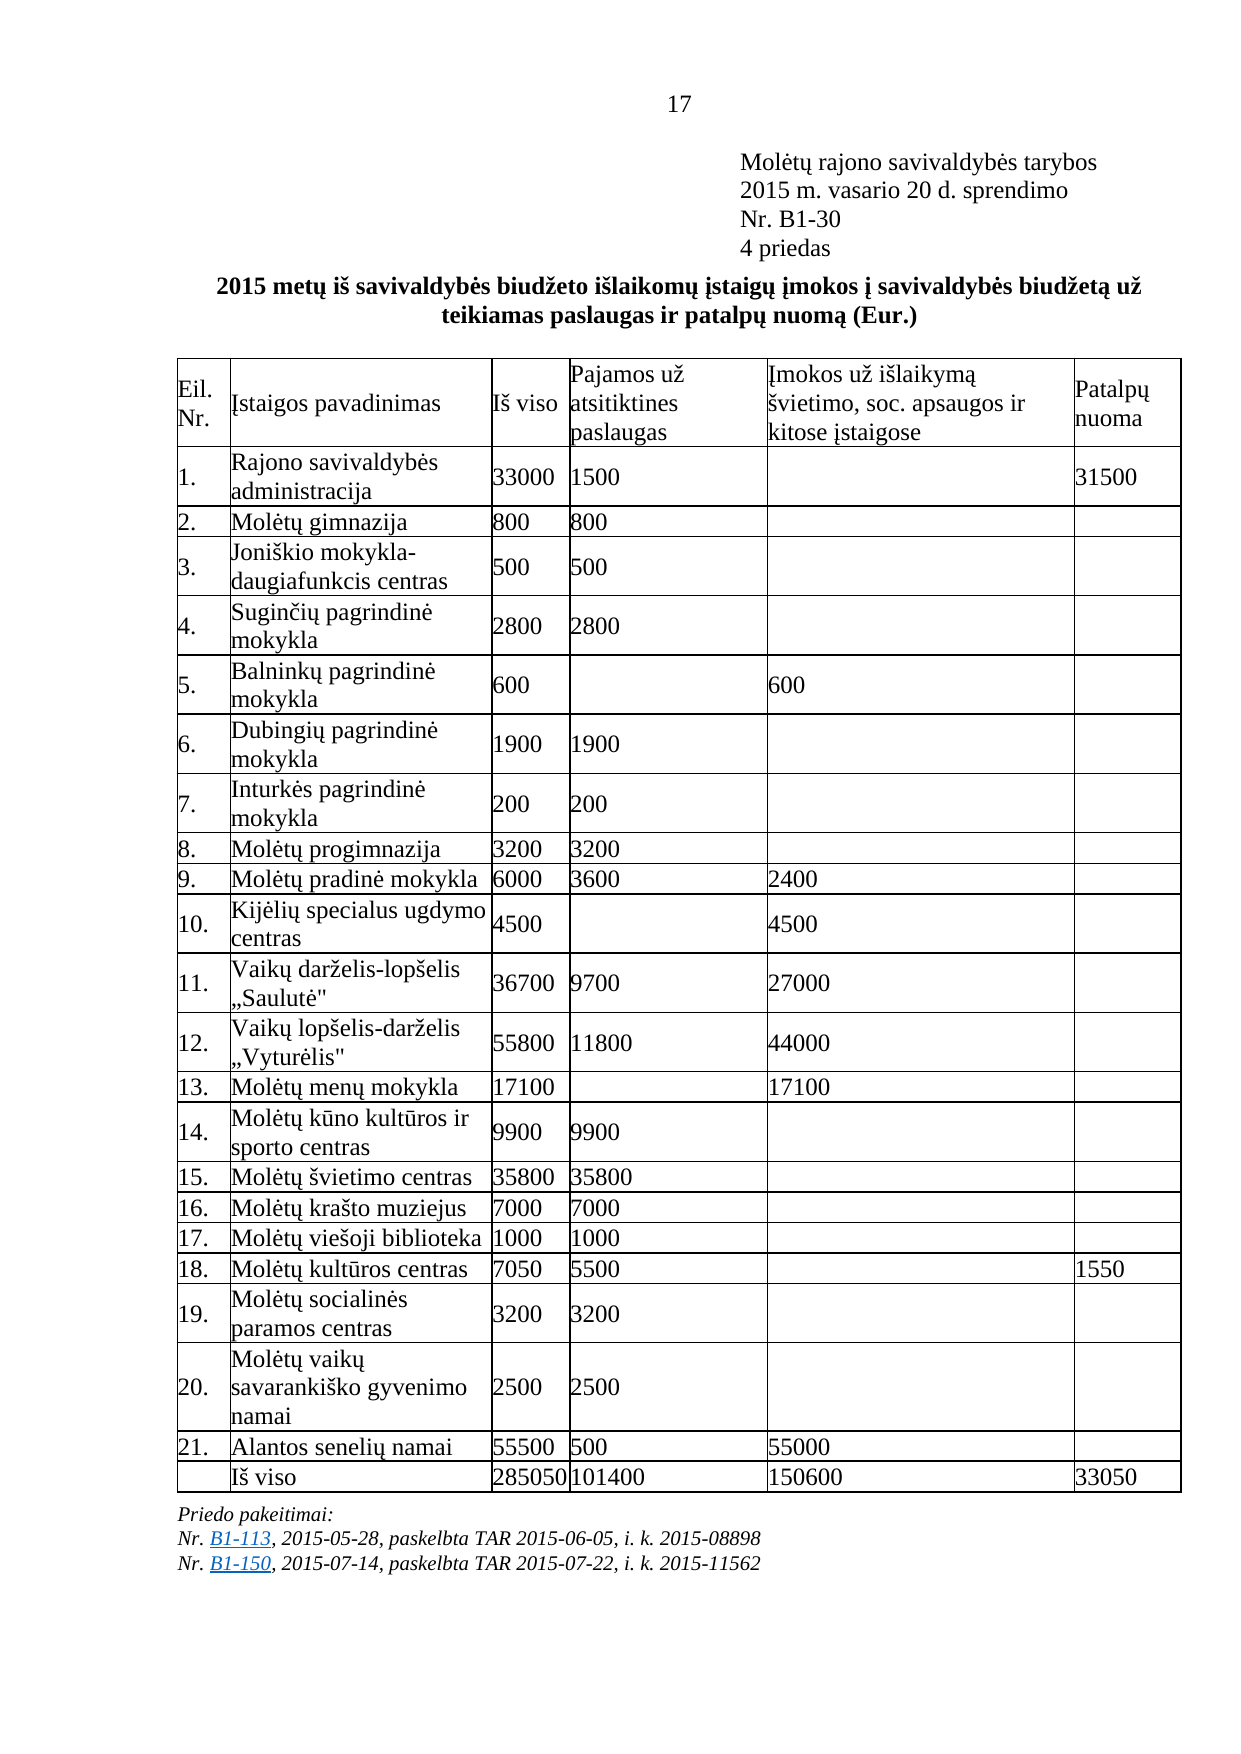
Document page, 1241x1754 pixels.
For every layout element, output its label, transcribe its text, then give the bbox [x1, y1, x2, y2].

table_cell 15. [178, 1162, 230, 1191]
table_cell 3200 [571, 833, 767, 862]
table_cell Molėtų kultūros centras [231, 1254, 491, 1283]
table_cell [1075, 1162, 1180, 1191]
table_cell 9900 [493, 1103, 569, 1161]
table_cell 500 [571, 1432, 767, 1460]
table_cell 55000 [768, 1432, 1074, 1460]
table_cell [1075, 864, 1180, 893]
table_cell 2500 [493, 1343, 569, 1430]
table_cell [1075, 1432, 1180, 1460]
table_cell [1075, 1013, 1180, 1071]
table_cell [571, 656, 767, 713]
table_cell 4500 [493, 895, 569, 952]
table_cell 500 [571, 537, 767, 595]
table_cell Molėtų kūno kultūros ir sporto centras [231, 1103, 491, 1161]
table_cell 10. [178, 895, 230, 952]
table_cell 3200 [493, 1284, 569, 1342]
table_cell 18. [178, 1254, 230, 1283]
table_cell [768, 1254, 1074, 1283]
table_cell 7050 [493, 1254, 569, 1283]
table_cell [1075, 507, 1180, 536]
table_cell [768, 596, 1074, 654]
table_cell 17100 [493, 1072, 569, 1101]
table_cell [768, 1162, 1074, 1191]
table_cell [768, 447, 1074, 505]
table_cell Inturkės pagrindinė mokykla [231, 774, 491, 832]
table_cell 9. [178, 864, 230, 893]
table_cell 7. [178, 774, 230, 832]
table_cell [1075, 954, 1180, 1011]
table_cell 8. [178, 833, 230, 862]
table_cell 31500 [1075, 447, 1180, 505]
table_cell 1000 [571, 1223, 767, 1252]
table_cell 800 [571, 507, 767, 536]
table_cell [768, 774, 1074, 832]
table_cell 5500 [571, 1254, 767, 1283]
table_cell 1900 [493, 715, 569, 773]
table_cell 1500 [571, 447, 767, 505]
table_cell 20. [178, 1343, 230, 1430]
table_cell [571, 895, 767, 952]
table_cell 33050 [1075, 1462, 1180, 1491]
table_cell 200 [571, 774, 767, 832]
table_cell 2400 [768, 864, 1074, 893]
table_cell 7000 [571, 1193, 767, 1222]
table_cell [1075, 656, 1180, 713]
table_cell Rajono savivaldybės administracija [231, 447, 491, 505]
table_cell [768, 1284, 1074, 1342]
table_cell Balninkų pagrindinė mokykla [231, 656, 491, 713]
table_cell 2. [178, 507, 230, 536]
table_cell Molėtų pradinė mokykla [231, 864, 491, 893]
table_cell Molėtų krašto muziejus [231, 1193, 491, 1222]
table_cell 14. [178, 1103, 230, 1161]
text Priedo pakeitimai: [177, 1502, 1181, 1526]
table_cell 3200 [493, 833, 569, 862]
table_cell 1550 [1075, 1254, 1180, 1283]
table_cell 35800 [571, 1162, 767, 1191]
table_cell 35800 [493, 1162, 569, 1191]
table_cell 3200 [571, 1284, 767, 1342]
table_cell Suginčių pagrindinė mokykla [231, 596, 491, 654]
table_cell 1900 [571, 715, 767, 773]
table_cell [768, 537, 1074, 595]
table_cell 150600 [768, 1462, 1074, 1491]
table_cell 800 [493, 507, 569, 536]
text Nr. B1-150, 2015-07-14, paskelbta TAR 2015-07-22, i. k. 2015-11562 [177, 1550, 1181, 1574]
table_cell 1000 [493, 1223, 569, 1252]
table_cell Molėtų progimnazija [231, 833, 491, 862]
table_cell [768, 1193, 1074, 1222]
table_cell 27000 [768, 954, 1074, 1011]
table_cell 200 [493, 774, 569, 832]
table_cell 7000 [493, 1193, 569, 1222]
table_cell 55800 [493, 1013, 569, 1071]
table_cell Vaikų darželis-lopšelis „Saulutė" [231, 954, 491, 1011]
table_cell 600 [768, 656, 1074, 713]
table_cell [1075, 537, 1180, 595]
table_cell [1075, 1103, 1180, 1161]
table_cell 16. [178, 1193, 230, 1222]
table_cell Molėtų socialinės paramos centras [231, 1284, 491, 1342]
table_cell 5. [178, 656, 230, 713]
table_cell [1075, 895, 1180, 952]
table_cell 3. [178, 537, 230, 595]
table_cell Iš viso [231, 1462, 491, 1491]
table_cell 11800 [571, 1013, 767, 1071]
table_cell 285050 [493, 1462, 569, 1491]
table_cell [1075, 1072, 1180, 1101]
table_cell 9700 [571, 954, 767, 1011]
table_header Eil. Nr. [178, 359, 230, 446]
table_cell 3600 [571, 864, 767, 893]
table_cell 12. [178, 1013, 230, 1071]
table_cell 17. [178, 1223, 230, 1252]
text 2015 metų iš savivaldybės biudžeto išlaikomų įstaigų įmokos į savivaldybės biudžetą už teikiamas paslaugas ir patalpų nuomą (Eur.) [177, 271, 1181, 329]
table_cell 6. [178, 715, 230, 773]
table_cell Joniškio mokykla-daugiafunkcis centras [231, 537, 491, 595]
table_cell 17100 [768, 1072, 1074, 1101]
table_cell 2800 [571, 596, 767, 654]
table_cell 500 [493, 537, 569, 595]
table_cell [768, 833, 1074, 862]
table_header Patalpų nuoma [1075, 359, 1180, 446]
table_cell 13. [178, 1072, 230, 1101]
table_cell [768, 1103, 1074, 1161]
table_cell Kijėlių specialus ugdymo centras [231, 895, 491, 952]
table_cell 2500 [571, 1343, 767, 1430]
text Nr. B1-113, 2015-05-28, paskelbta TAR 2015-06-05, i. k. 2015-08898 [177, 1526, 1181, 1550]
table_cell 21. [178, 1432, 230, 1460]
table_cell [1075, 774, 1180, 832]
table_cell 44000 [768, 1013, 1074, 1071]
table_cell 4500 [768, 895, 1074, 952]
table_cell [1075, 1284, 1180, 1342]
table_cell Dubingių pagrindinė mokykla [231, 715, 491, 773]
table_cell Molėtų gimnazija [231, 507, 491, 536]
table_cell 1. [178, 447, 230, 505]
table_cell [178, 1462, 230, 1491]
table_cell Molėtų vaikų savarankiško gyvenimo namai [231, 1343, 491, 1430]
table_cell Molėtų menų mokykla [231, 1072, 491, 1101]
table_cell 600 [493, 656, 569, 713]
table_cell 101400 [571, 1462, 767, 1491]
table_cell 33000 [493, 447, 569, 505]
table_cell [1075, 596, 1180, 654]
table_cell [768, 715, 1074, 773]
table_cell [768, 1223, 1074, 1252]
table_cell 55500 [493, 1432, 569, 1460]
table_cell 6000 [493, 864, 569, 893]
table_cell [1075, 1343, 1180, 1430]
table_cell [768, 1343, 1074, 1430]
table_cell 11. [178, 954, 230, 1011]
table_cell Alantos senelių namai [231, 1432, 491, 1460]
table_cell Molėtų švietimo centras [231, 1162, 491, 1191]
table_cell [768, 507, 1074, 536]
table_header Iš viso [493, 359, 569, 446]
table_cell 19. [178, 1284, 230, 1342]
table_header Įmokos už išlaikymą švietimo, soc. apsaugos ir kitose įstaigose [768, 359, 1074, 446]
text Molėtų rajono savivaldybės tarybos 2015 m. vasario 20 d. sprendimo Nr. B1-30 4 priedas [177, 147, 1181, 262]
table_cell [571, 1072, 767, 1101]
table_header Pajamos už atsitiktines paslaugas [571, 359, 767, 446]
table_cell 9900 [571, 1103, 767, 1161]
table_cell 4. [178, 596, 230, 654]
table_cell Vaikų lopšelis-darželis „Vyturėlis" [231, 1013, 491, 1071]
table_cell [1075, 1193, 1180, 1222]
table_cell [1075, 715, 1180, 773]
table_cell 2800 [493, 596, 569, 654]
table_header Įstaigos pavadinimas [231, 359, 491, 446]
table_cell [1075, 1223, 1180, 1252]
table_cell 36700 [493, 954, 569, 1011]
table_cell Molėtų viešoji biblioteka [231, 1223, 491, 1252]
table_cell [1075, 833, 1180, 862]
